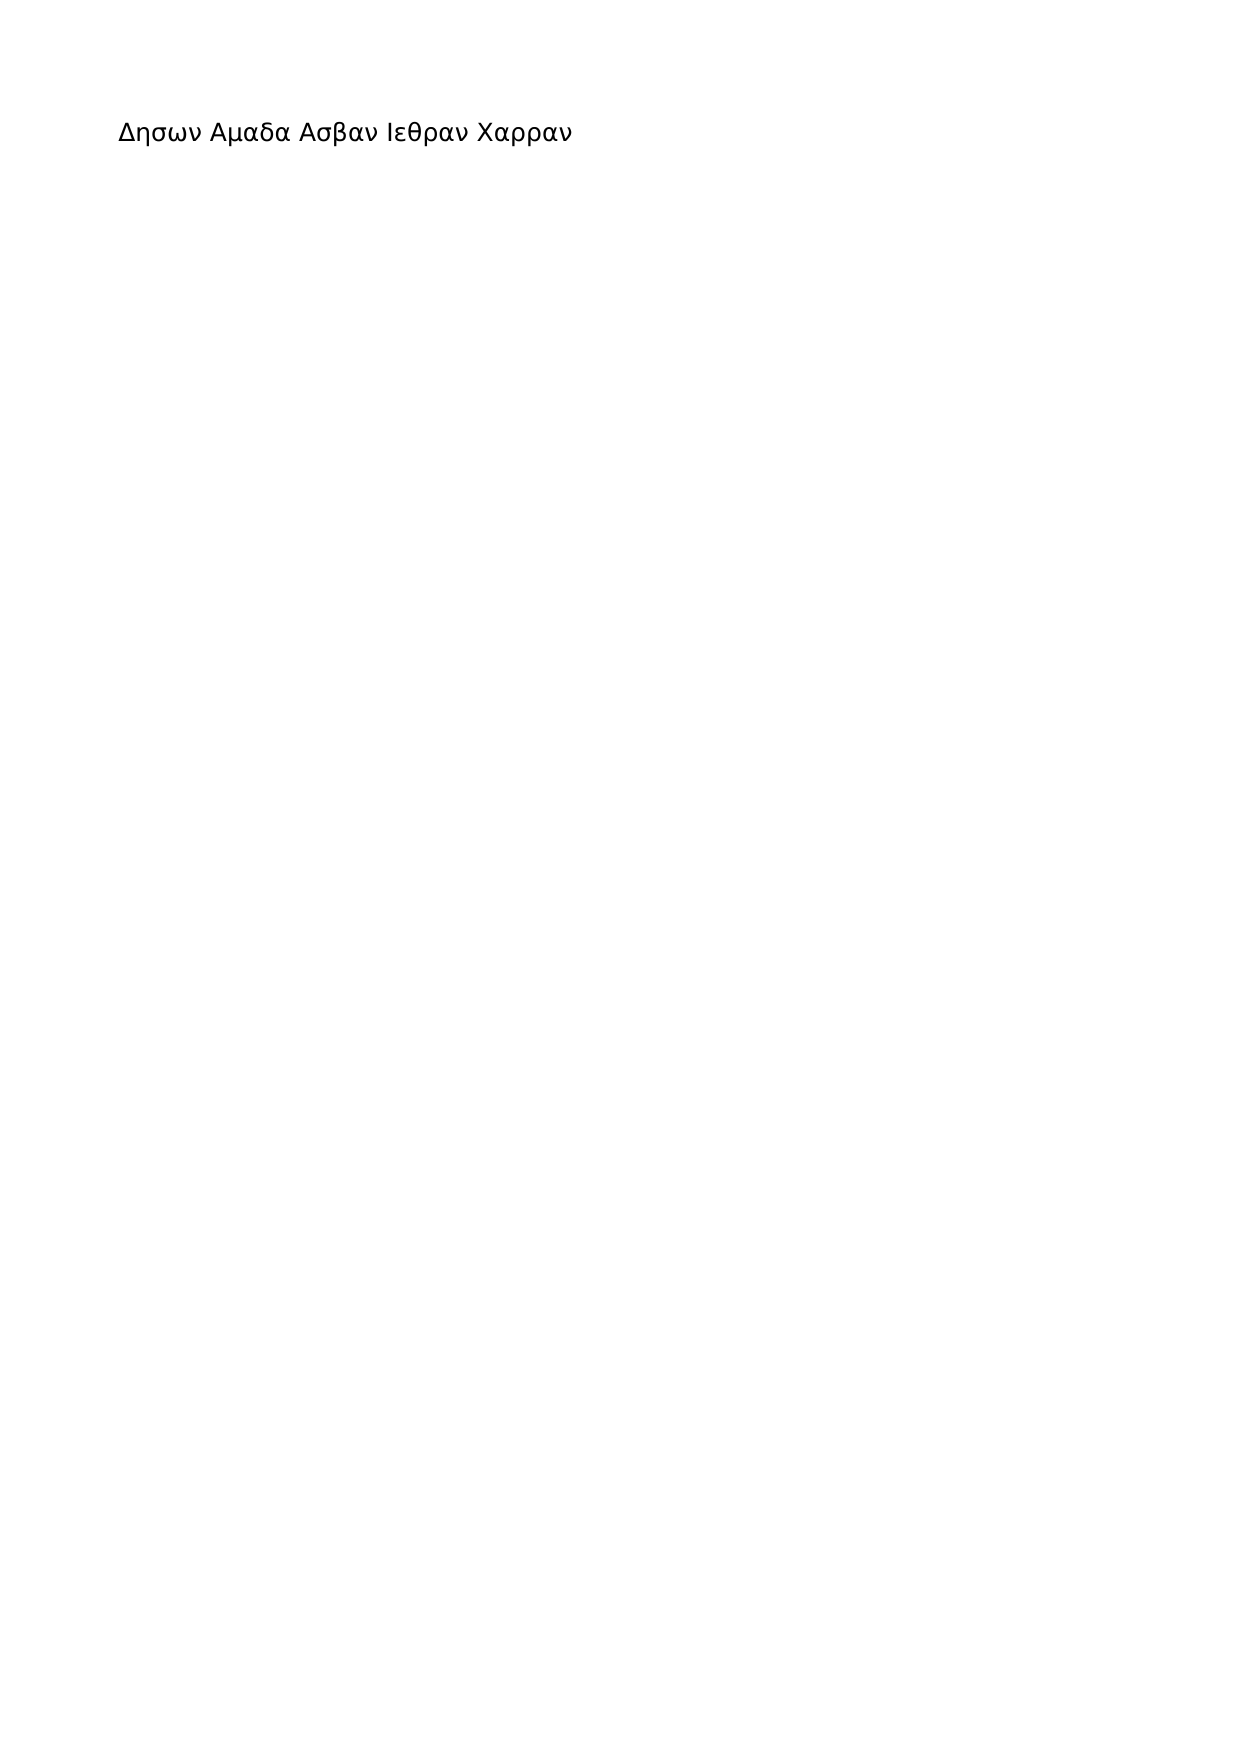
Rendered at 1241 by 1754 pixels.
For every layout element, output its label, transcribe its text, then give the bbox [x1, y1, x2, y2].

text Δησων Αμαδα Ασβαν Ιεθραν Χαρραν [118, 118, 1122, 147]
